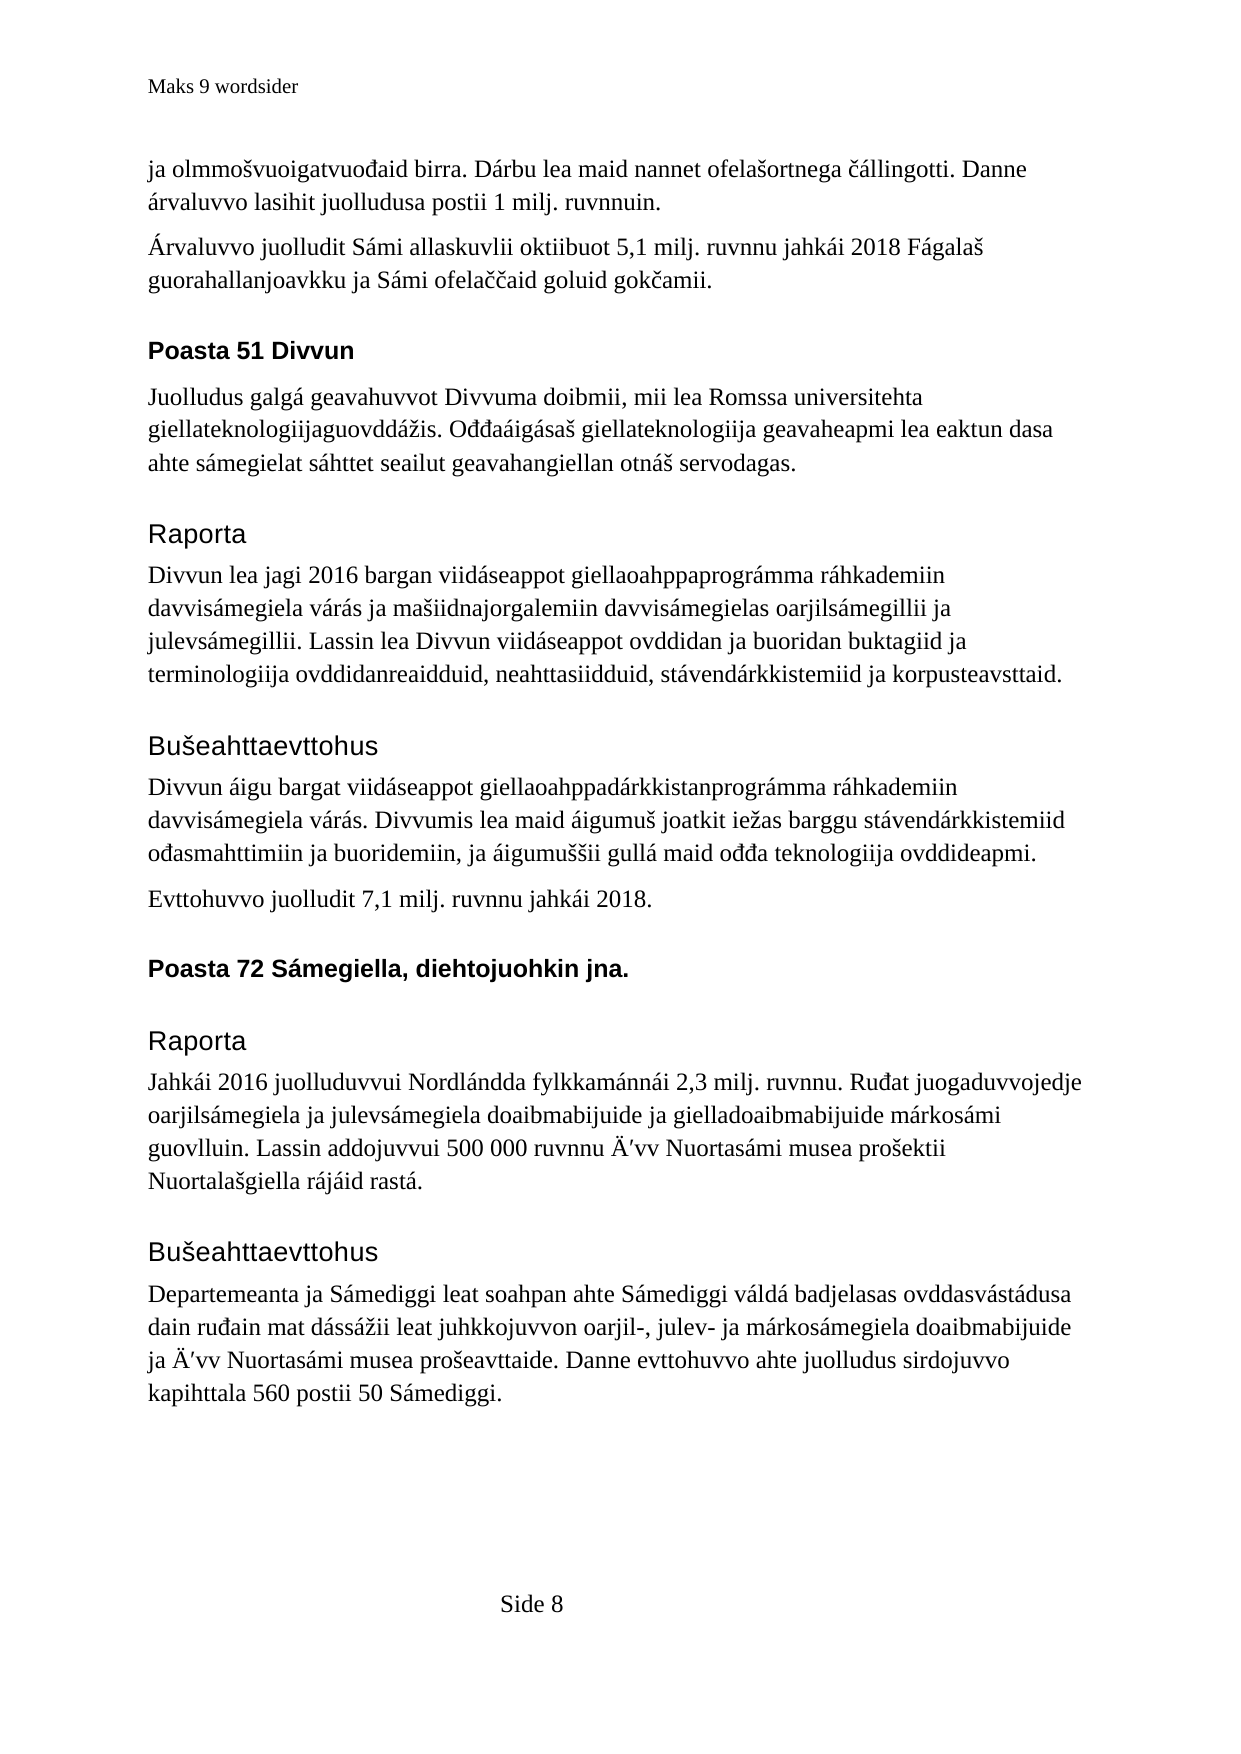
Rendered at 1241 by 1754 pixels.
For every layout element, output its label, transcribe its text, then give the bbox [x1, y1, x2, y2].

text Bušeahttaevttohus [148, 730, 1093, 761]
text Departemeanta ja Sámediggi leat soahpan ahte Sámediggi váldá badjelasas ovddasvástádusa dain ruđain mat dássážii leat juhkkojuvvon oarjil-, julev- ja márkosámegiela doaibmabijuide ja Äʹvv Nuortasámi musea prošeavttaide. Danne evttohuvvo ahte juolludus sirdojuvvo kapihttala 560 postii 50 Sámediggi. [148, 1279, 1093, 1406]
text Raporta [148, 518, 1093, 549]
text ja olmmošvuoigatvuođaid birra. Dárbu lea maid nannet ofelašortnega čállingotti. Danne árvaluvvo lasihit juolludusa postii 1 milj. ruvnnuin. [148, 154, 1093, 216]
text Poasta 51 Divvun [148, 336, 1093, 365]
text Árvaluvvo juolludit Sámi allaskuvlii oktiibuot 5,1 milj. ruvnnu jahkái 2018 Fágalaš guorahallanjoavkku ja Sámi ofelaččaid goluid gokčamii. [148, 232, 1093, 294]
text Bušeahttaevttohus [148, 1236, 1093, 1268]
text Evttohuvvo juolludit 7,1 milj. ruvnnu jahkái 2018. [148, 884, 1093, 912]
text Raporta [148, 1025, 1093, 1056]
text Jahkái 2016 juolluduvvui Nordlándda fylkkamánnái 2,3 milj. ruvnnu. Ruđat juogaduvvojedje oarjilsámegiela ja julevsámegiela doaibmabijuide ja gielladoaibmabijuide márkosámi guovlluin. Lassin addojuvvui 500 000 ruvnnu Äʹvv Nuortasámi musea prošektii Nuortalašgiella rájáid rastá. [148, 1067, 1093, 1195]
text Poasta 72 Sámegiella, diehtojuohkin jna. [148, 954, 1093, 983]
text Juolludus galgá geavahuvvot Divvuma doibmii, mii lea Romssa universitehta giellateknologiijaguovddážis. Ođđaáigásaš giellateknologiija geavaheapmi lea eaktun dasa ahte sámegielat sáhttet seailut geavahangiellan otnáš servodagas. [148, 382, 1093, 476]
text Divvun lea jagi 2016 bargan viidáseappot giellaoahppaprográmma ráhkademiin davvisámegiela várás ja mašiidnajorgalemiin davvisámegielas oarjilsámegillii ja julevsámegillii. Lassin lea Divvun viidáseappot ovddidan ja buoridan buktagiid ja terminologiija ovddidanreaidduid, neahttasiidduid, stávendárkkistemiid ja korpusteavsttaid. [148, 560, 1093, 688]
text Divvun áigu bargat viidáseappot giellaoahppadárkkistanprográmma ráhkademiin davvisámegiela várás. Divvumis lea maid áigumuš joatkit iežas barggu stávendárkkistemiid ođasmahttimiin ja buoridemiin, ja áigumuššii gullá maid ođđa teknologiija ovddideapmi. [148, 772, 1093, 867]
